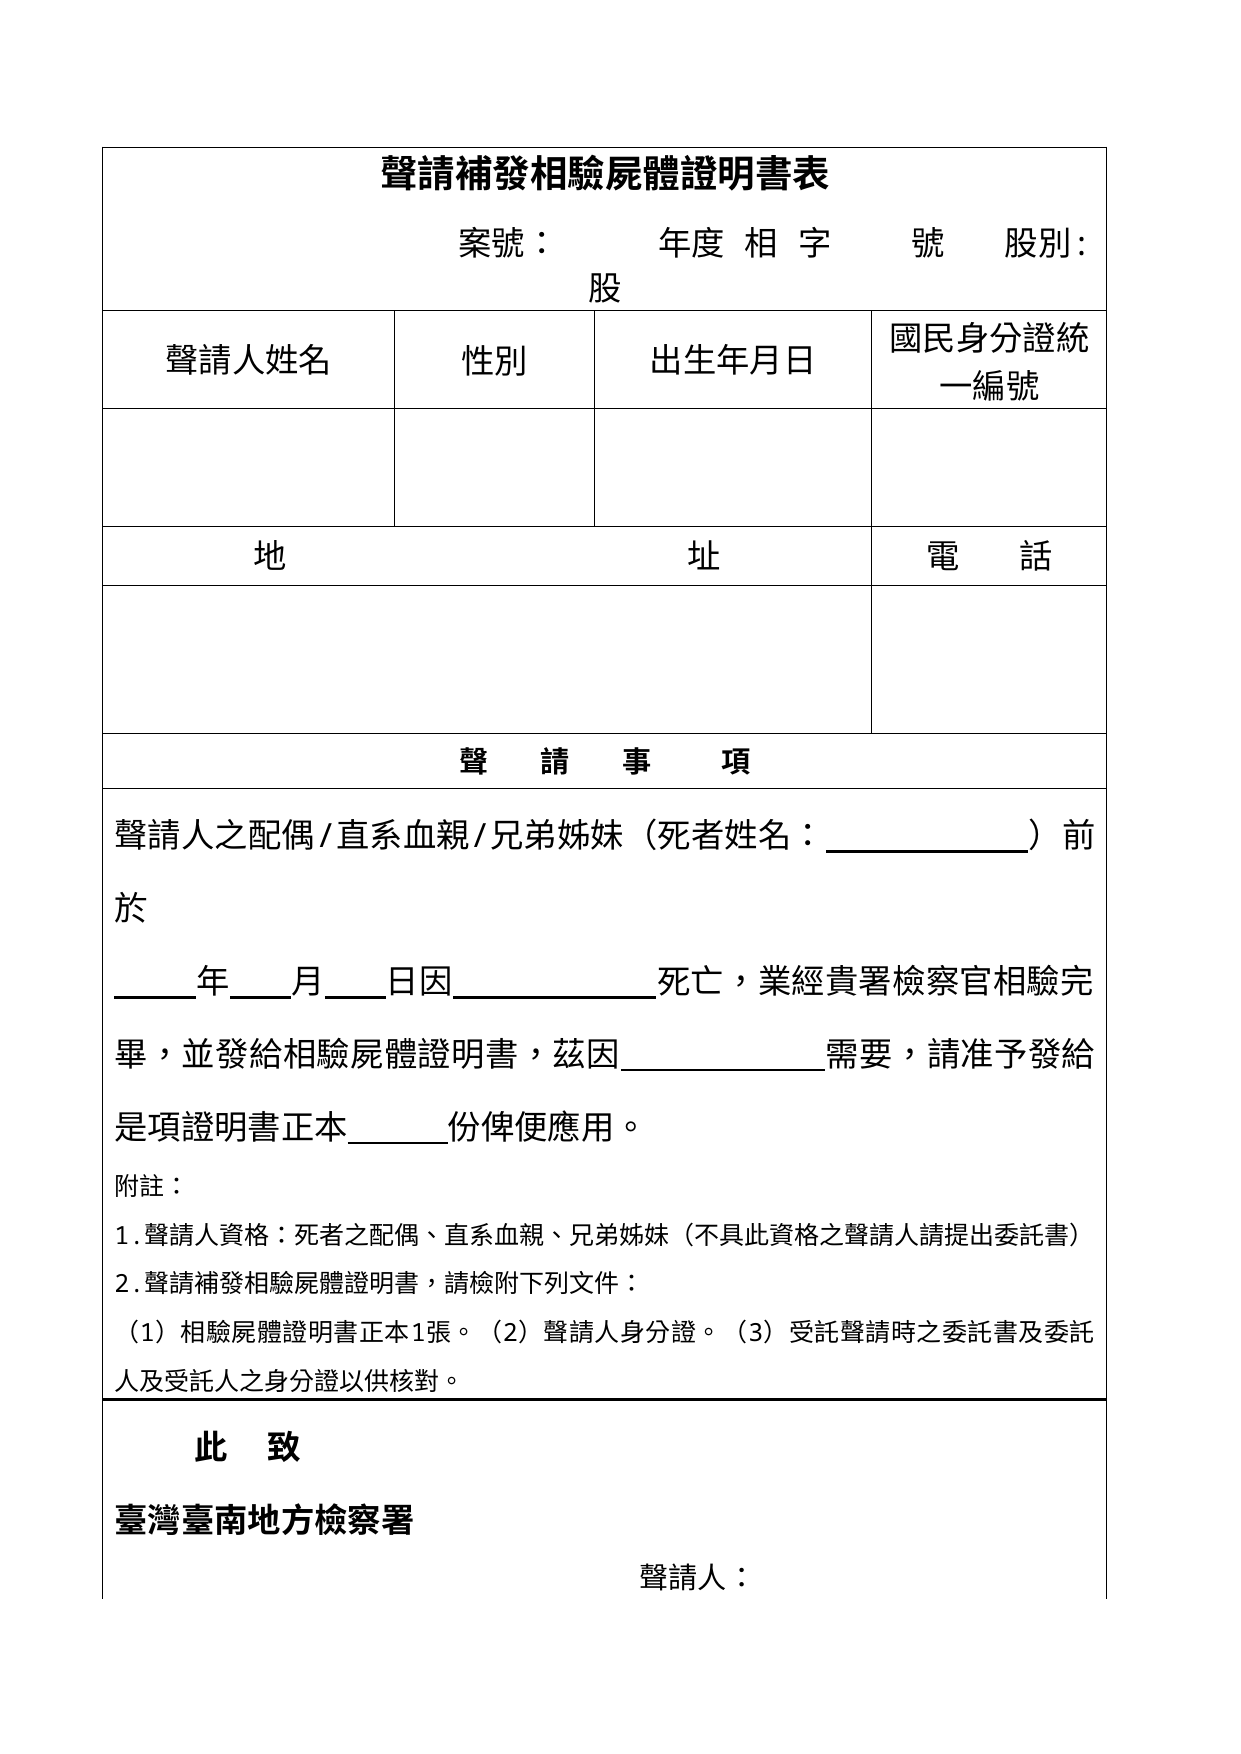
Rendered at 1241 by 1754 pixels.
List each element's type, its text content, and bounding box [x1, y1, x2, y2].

table_cell 地 址 [103, 527, 871, 585]
table_cell 聲請人之配偶/直系血親/兄弟姊妹（死者姓名： ）前於 年 月 日因 死亡，業經貴署檢察官相驗完畢，並發給相驗屍體證明書，茲因 需要，請准予發給是項證明書正本 份俾便應用。 附註： 1.聲請人資格：死者之配偶、直系血親、兄弟姊妹（不具此資格之聲請人請提出委託書） 2.聲請補發相驗屍體證明書，請檢附下列文件： （1）相驗屍體證明書正本1張。（2）聲請人身分證。（3）受託聲請時之委託書及委託人及受託人之身分證以供核對。 [103, 789, 1106, 1398]
table_cell [395, 409, 594, 526]
table_cell [872, 586, 1106, 733]
table_cell [595, 409, 871, 526]
table_cell 電 話 [872, 527, 1106, 585]
table_cell 臺灣臺南地方檢察署 [103, 1474, 1106, 1547]
table_cell 國民身分證統一編號 [872, 311, 1106, 408]
table_cell [872, 409, 1106, 526]
table_cell 案號： 年度 相 字 號 股別: 股 [103, 219, 1106, 310]
table_cell 出生年月日 [595, 311, 871, 408]
table_cell 聲請人姓名 [103, 311, 394, 408]
table_cell 聲 請 事 項 [103, 734, 1106, 788]
table_cell [103, 409, 394, 526]
table_cell 此 致 [103, 1401, 1106, 1474]
table_header 聲請補發相驗屍體證明書表 [103, 148, 1106, 219]
table_cell [103, 586, 871, 733]
table_cell 性別 [395, 311, 594, 408]
table_cell 聲請人： [103, 1547, 1106, 1599]
